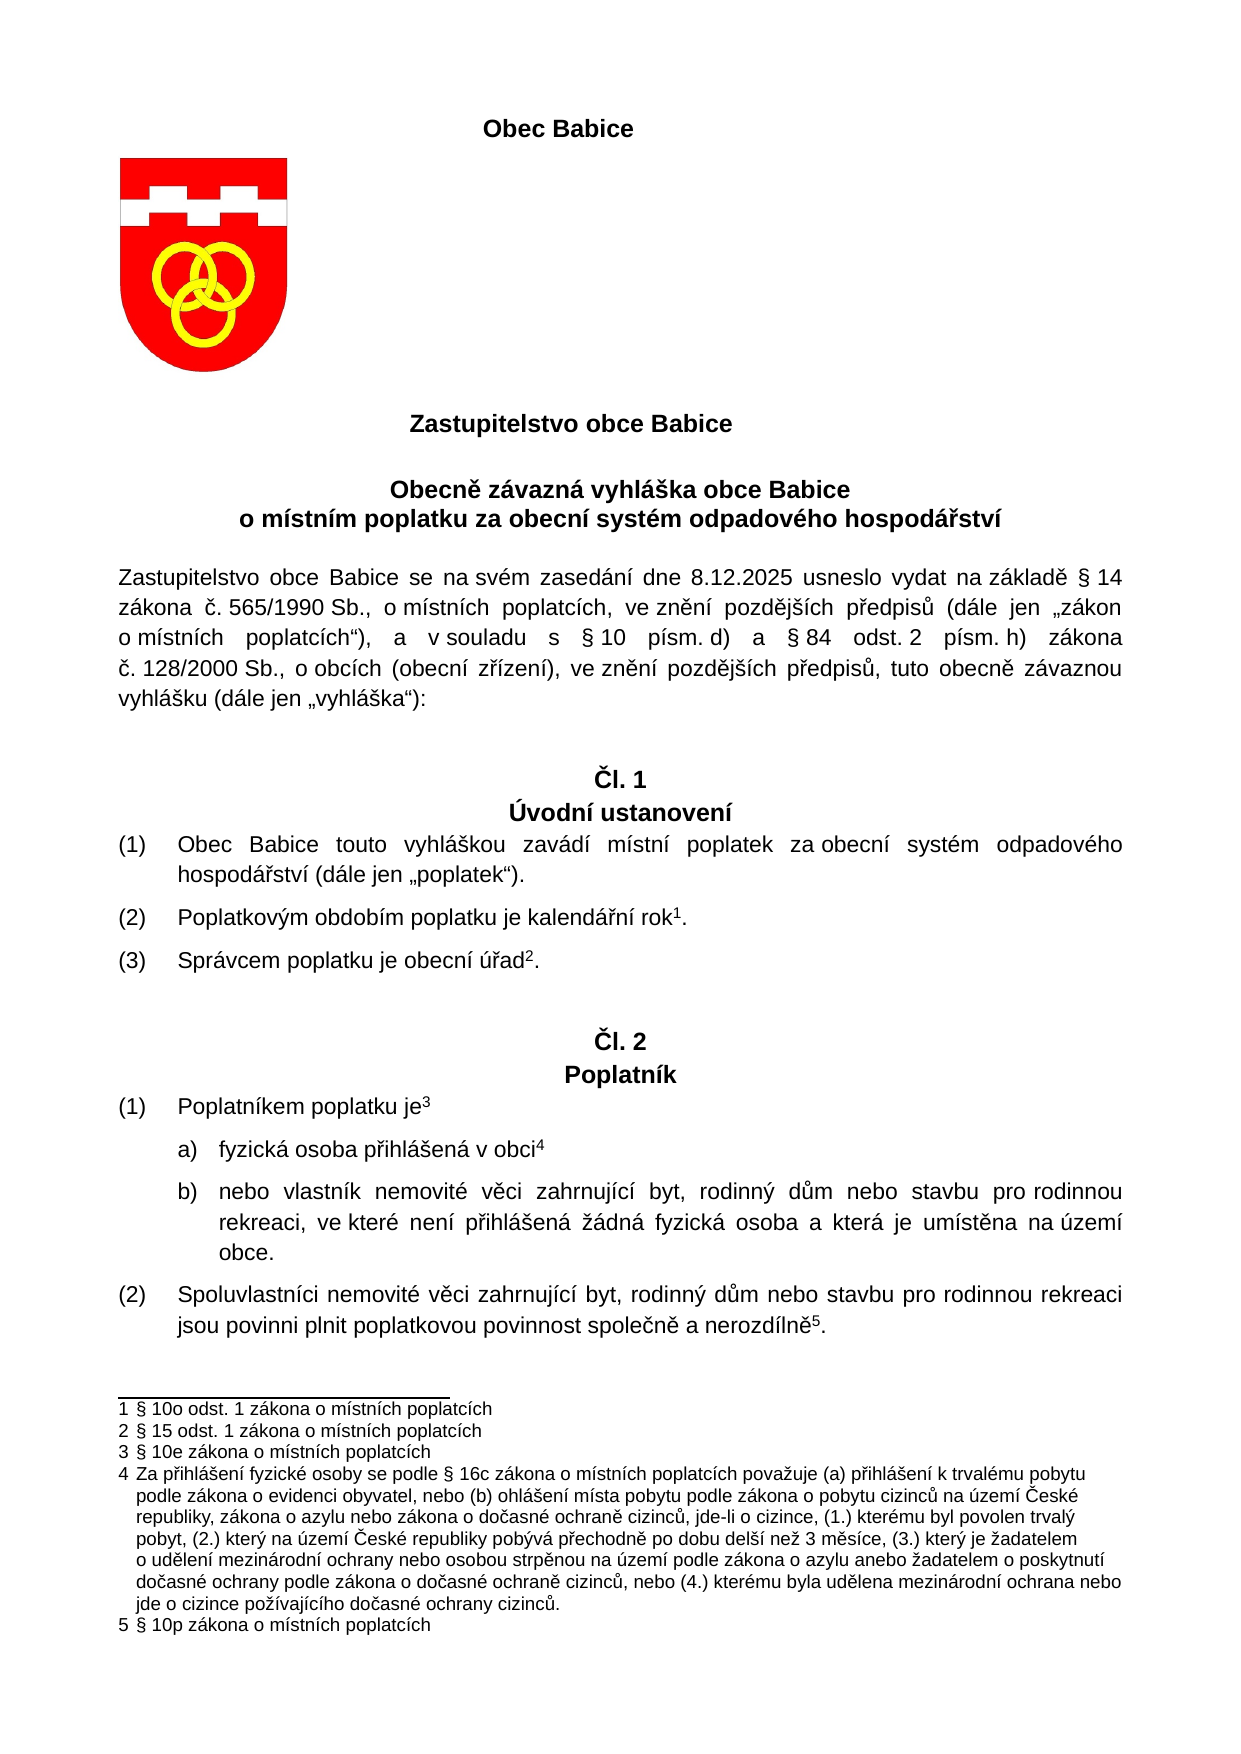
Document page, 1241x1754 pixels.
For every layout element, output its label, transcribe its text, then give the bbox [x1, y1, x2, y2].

list Správcem poplatku je obecní úřad. [118, 947, 1122, 973]
list § 15 odst. 1 zákona o místních poplatcích [118, 1420, 1122, 1441]
list § 10o odst. 1 zákona o místních poplatcích [118, 1398, 1122, 1420]
list fyzická osoba přihlášená v obci [177, 1136, 1122, 1162]
subtitle Čl. 1 Úvodní ustanovení [118, 765, 1122, 827]
list Spoluvlastníci nemovité věci zahrnující byt, rodinný dům nebo stavbu pro rodinnou rekreaci jsou povinni plnit poplatkovou povinnost společně a nerozdílně. [118, 1281, 1122, 1338]
subtitle Obecně závazná vyhláška obce Babice o místním poplatku za obecní systém odpadového hospodářství [118, 475, 1122, 533]
text Zastupitelstvo obce Babice se na svém zasedání dne 8.12.2025 usneslo vydat na základě § 14 zákona č. 565/1990 Sb., o místních poplatcích, ve znění pozdějších předpisů (dále jen „zákon o místních poplatcích“), a v souladu s § 10 písm. d) a § 84 odst. 2 písm. h) zákona č. 128/2000 Sb., o obcích (obecní zřízení), ve znění pozdějších předpisů, tuto obecně závaznou vyhlášku (dále jen „vyhláška“): [118, 564, 1122, 711]
list Poplatkovým obdobím poplatku je kalendářní rok. [118, 904, 1122, 930]
list nebo vlastník nemovité věci zahrnující byt, rodinný dům nebo stavbu pro rodinnou rekreaci, ve které není přihlášená žádná fyzická osoba a která je umístěna na území obce. [177, 1178, 1122, 1265]
subtitle Čl. 2 Poplatník [118, 1027, 1122, 1089]
list Obec Babice touto vyhláškou zavádí místní poplatek za obecní systém odpadového hospodářství (dále jen „poplatek“). [118, 831, 1122, 888]
list § 10p zákona o místních poplatcích [118, 1614, 1122, 1635]
text Obec Babice Zastupitelstvo obce Babice [118, 114, 1122, 438]
list Za přihlášení fyzické osoby se podle § 16c zákona o místních poplatcích považuje (a) přihlášení k trvalému pobytu podle zákona o evidenci obyvatel, nebo (b) ohlášení místa pobytu podle zákona o pobytu cizinců na území České republiky, zákona o azylu nebo zákona o dočasné ochraně cizinců, jde-li o cizince, (1.) kterému byl povolen trvalý pobyt, (2.) který na území České republiky pobývá přechodně po dobu delší než 3 měsíce, (3.) který je žadatelem o udělení mezinárodní ochrany nebo osobou strpěnou na území podle zákona o azylu anebo žadatelem o poskytnutí dočasné ochrany podle zákona o dočasné ochraně cizinců, nebo (4.) kterému byla udělena mezinárodní ochrana nebo jde o cizince požívajícího dočasné ochrany cizinců. [118, 1463, 1122, 1614]
list Poplatníkem poplatku je [118, 1093, 1122, 1119]
list § 10e zákona o místních poplatcích [118, 1441, 1122, 1463]
